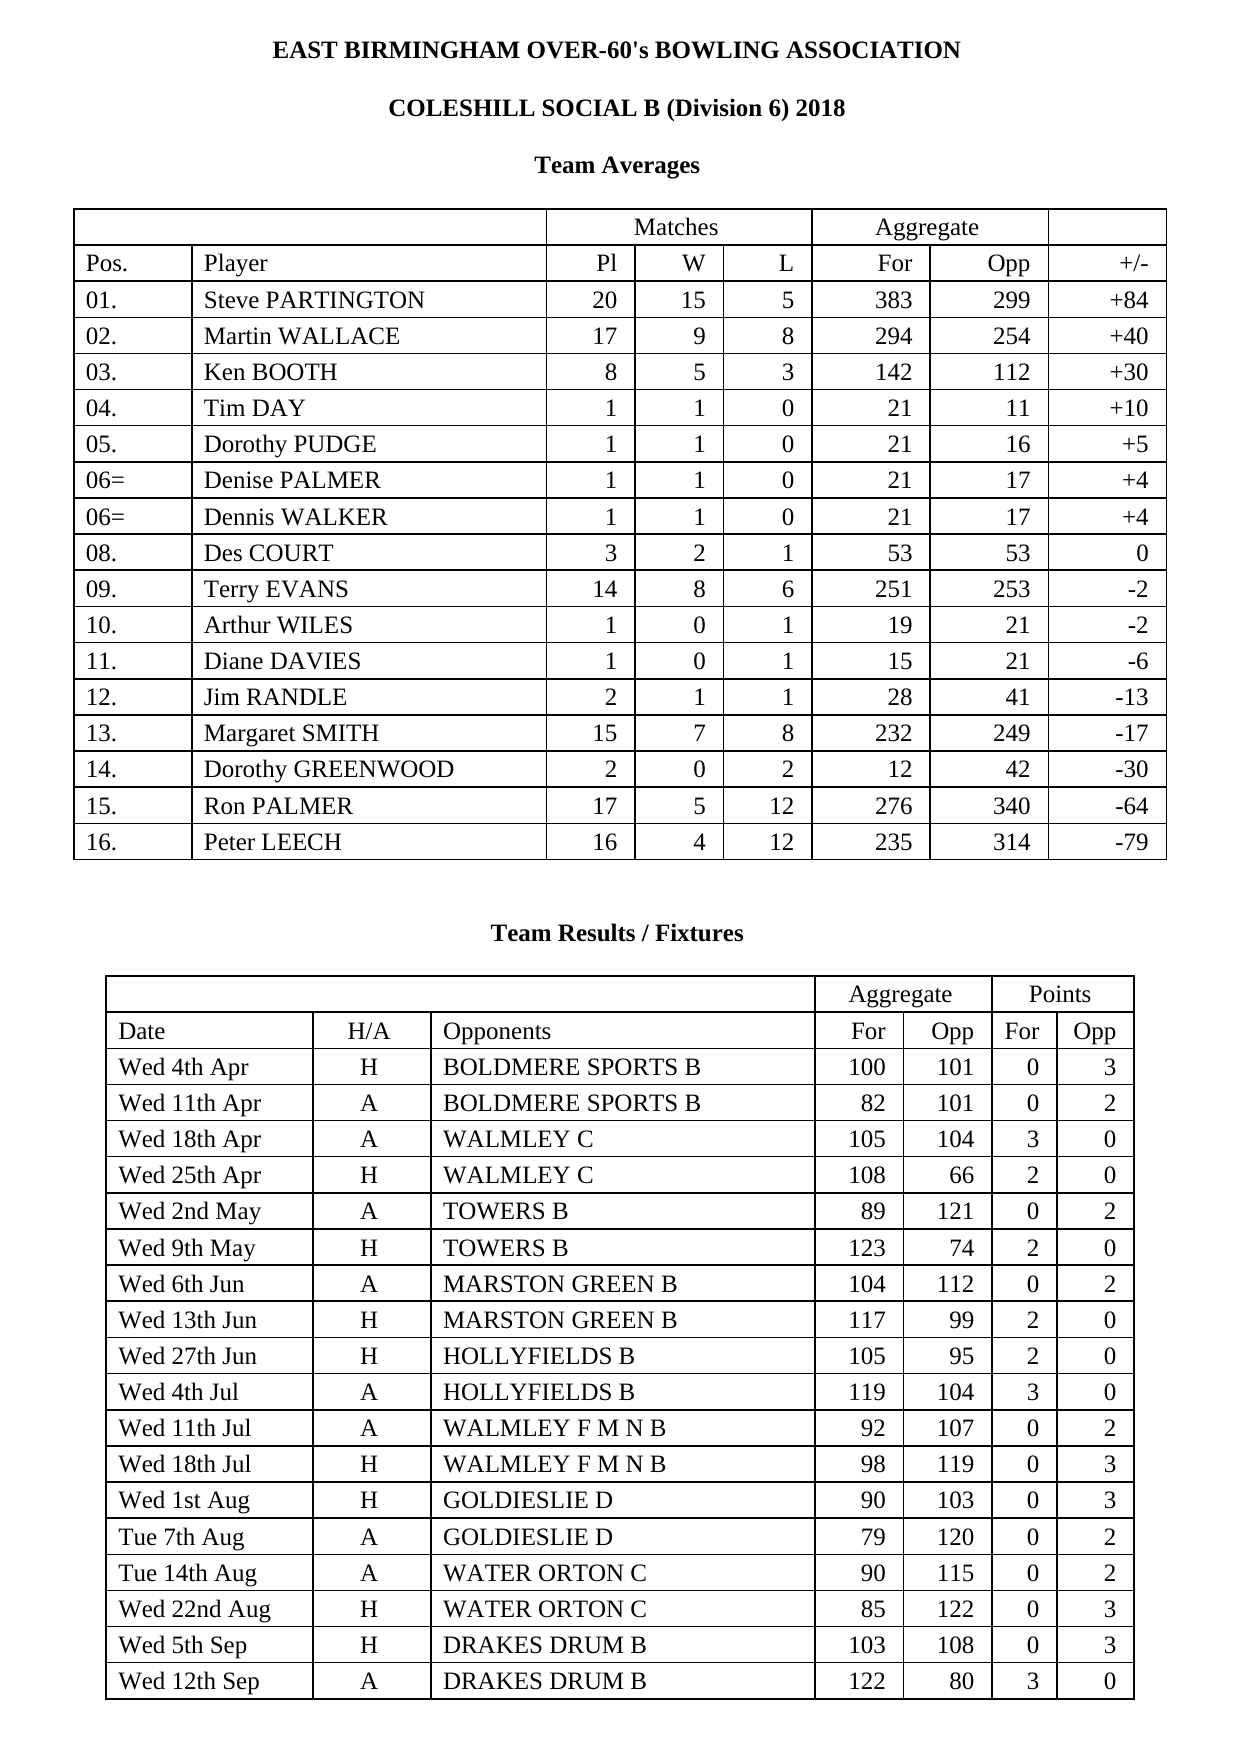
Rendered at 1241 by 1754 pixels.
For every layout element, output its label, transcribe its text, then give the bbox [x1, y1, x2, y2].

table_cell 108 [816, 1157, 903, 1192]
table_cell 90 [816, 1555, 903, 1589]
table_cell 120 [904, 1519, 991, 1553]
table_cell 0 [724, 426, 811, 461]
table_cell +10 [1049, 390, 1166, 425]
table_cell 3 [1058, 1483, 1133, 1517]
table_cell Wed 1st Aug [107, 1483, 312, 1517]
table_cell Wed 25th Apr [107, 1157, 312, 1192]
table_cell Des COURT [193, 535, 546, 569]
table_cell 74 [904, 1230, 991, 1264]
table_cell 0 [1058, 1157, 1133, 1192]
table_cell GOLDIESLIE D [432, 1483, 814, 1517]
table_cell Peter LEECH [193, 824, 546, 858]
table_cell 340 [931, 788, 1048, 822]
table_cell BOLDMERE SPORTS B [432, 1049, 814, 1083]
table_cell 119 [816, 1374, 903, 1409]
table_cell 80 [904, 1663, 991, 1698]
table_cell 85 [816, 1591, 903, 1626]
table_cell 0 [636, 752, 723, 786]
table_cell 5 [636, 354, 723, 389]
table_header [75, 210, 546, 244]
table_cell 20 [547, 282, 634, 316]
table_cell 03. [75, 354, 191, 389]
table_cell -64 [1049, 788, 1166, 822]
table_header [1049, 210, 1166, 244]
table_cell 254 [931, 318, 1048, 352]
table_cell DRAKES DRUM B [432, 1663, 814, 1698]
table_cell 2 [1058, 1085, 1133, 1120]
table_cell H [314, 1338, 430, 1373]
table_cell 2 [1058, 1266, 1133, 1300]
table_cell A [314, 1555, 430, 1589]
table_cell 1 [547, 463, 634, 497]
table_cell Date [107, 1013, 312, 1047]
table_cell 0 [1058, 1230, 1133, 1264]
table_cell 0 [1049, 535, 1166, 569]
table_cell Jim RANDLE [193, 680, 546, 714]
table_cell 1 [724, 607, 811, 642]
table_cell 53 [813, 535, 929, 569]
table_cell 0 [1058, 1302, 1133, 1337]
table_cell For [816, 1013, 903, 1047]
table_cell Wed 4th Apr [107, 1049, 312, 1083]
table_cell TOWERS B [432, 1194, 814, 1228]
table_header Aggregate [813, 210, 1048, 244]
table_cell Dennis WALKER [193, 499, 546, 533]
table_cell 9 [636, 318, 723, 352]
table_cell 17 [931, 499, 1048, 533]
table_cell Wed 18th Jul [107, 1447, 312, 1481]
table_cell TOWERS B [432, 1230, 814, 1264]
table_cell 119 [904, 1447, 991, 1481]
table_cell A [314, 1194, 430, 1228]
table_cell 0 [993, 1555, 1056, 1589]
table_cell 1 [636, 390, 723, 425]
table_cell 06= [75, 463, 191, 497]
table_cell Steve PARTINGTON [193, 282, 546, 316]
table_cell 3 [993, 1121, 1056, 1156]
table_cell 95 [904, 1338, 991, 1373]
table_cell 103 [904, 1483, 991, 1517]
table_cell -6 [1049, 643, 1166, 678]
table_cell 112 [931, 354, 1048, 389]
table_cell 0 [993, 1519, 1056, 1553]
table_cell 1 [547, 426, 634, 461]
table_cell 2 [993, 1302, 1056, 1337]
table_header Aggregate [816, 977, 991, 1011]
table_cell 142 [813, 354, 929, 389]
table_cell +/- [1049, 246, 1166, 280]
table_cell 3 [993, 1374, 1056, 1409]
table_cell 0 [1058, 1338, 1133, 1373]
table_cell 16. [75, 824, 191, 858]
table_cell 66 [904, 1157, 991, 1192]
table_cell 7 [636, 716, 723, 750]
table_cell 12 [724, 788, 811, 822]
table_cell MARSTON GREEN B [432, 1302, 814, 1337]
table_cell 103 [816, 1627, 903, 1662]
table_cell 21 [813, 426, 929, 461]
table_cell A [314, 1519, 430, 1553]
table_cell 1 [724, 680, 811, 714]
table_cell Wed 2nd May [107, 1194, 312, 1228]
text Team Results / Fixtures [38, 918, 1202, 946]
table_cell H [314, 1049, 430, 1083]
table_cell -30 [1049, 752, 1166, 786]
table_cell +84 [1049, 282, 1166, 316]
table_cell 0 [993, 1591, 1056, 1626]
table_cell A [314, 1663, 430, 1698]
table_cell 3 [724, 354, 811, 389]
table_cell WALMLEY C [432, 1121, 814, 1156]
table_cell 101 [904, 1085, 991, 1120]
table_cell Ron PALMER [193, 788, 546, 822]
table_cell Wed 13th Jun [107, 1302, 312, 1337]
table_cell 2 [1058, 1194, 1133, 1228]
table_cell 3 [1058, 1591, 1133, 1626]
table_cell 251 [813, 571, 929, 606]
table_cell 2 [724, 752, 811, 786]
table_cell 05. [75, 426, 191, 461]
table_cell 11 [931, 390, 1048, 425]
table_cell WATER ORTON C [432, 1555, 814, 1589]
table_cell 0 [993, 1085, 1056, 1120]
table_cell A [314, 1411, 430, 1445]
table_cell 98 [816, 1447, 903, 1481]
table_cell 253 [931, 571, 1048, 606]
table_cell -13 [1049, 680, 1166, 714]
table_cell Terry EVANS [193, 571, 546, 606]
table_cell 1 [547, 643, 634, 678]
table_cell H [314, 1483, 430, 1517]
table_cell A [314, 1121, 430, 1156]
table_cell BOLDMERE SPORTS B [432, 1085, 814, 1120]
table_cell 04. [75, 390, 191, 425]
table_cell MARSTON GREEN B [432, 1266, 814, 1300]
table_cell 21 [813, 390, 929, 425]
table_cell 12 [724, 824, 811, 858]
table_cell 112 [904, 1266, 991, 1300]
table_cell 1 [636, 426, 723, 461]
table_cell +5 [1049, 426, 1166, 461]
table_cell 0 [724, 463, 811, 497]
table_cell 53 [931, 535, 1048, 569]
table_cell 17 [547, 788, 634, 822]
table_cell Dorothy PUDGE [193, 426, 546, 461]
table_cell 08. [75, 535, 191, 569]
table_cell 90 [816, 1483, 903, 1517]
table_cell WALMLEY F M N B [432, 1411, 814, 1445]
table_cell 0 [993, 1411, 1056, 1445]
table_cell 0 [1058, 1663, 1133, 1698]
table_cell +40 [1049, 318, 1166, 352]
table_cell +4 [1049, 499, 1166, 533]
table_cell 249 [931, 716, 1048, 750]
table_cell WALMLEY F M N B [432, 1447, 814, 1481]
table_cell 0 [993, 1627, 1056, 1662]
text COLESHILL SOCIAL B (Division 6) 2018 [38, 93, 1202, 122]
table_cell 1 [547, 499, 634, 533]
table_cell 82 [816, 1085, 903, 1120]
table_cell 0 [724, 499, 811, 533]
table_cell 16 [547, 824, 634, 858]
table_cell 2 [993, 1338, 1056, 1373]
table_cell For [813, 246, 929, 280]
table_cell Tim DAY [193, 390, 546, 425]
table_cell 0 [724, 390, 811, 425]
table_cell 1 [636, 680, 723, 714]
table_cell 117 [816, 1302, 903, 1337]
table_cell Opp [931, 246, 1048, 280]
table_cell Ken BOOTH [193, 354, 546, 389]
table_cell 13. [75, 716, 191, 750]
table_cell 8 [636, 571, 723, 606]
table_cell 0 [636, 643, 723, 678]
table_cell 02. [75, 318, 191, 352]
table_cell -2 [1049, 571, 1166, 606]
table_cell W [636, 246, 723, 280]
table_cell 0 [1058, 1374, 1133, 1409]
table_cell A [314, 1085, 430, 1120]
table_cell 104 [904, 1374, 991, 1409]
table_cell 14. [75, 752, 191, 786]
table_cell 09. [75, 571, 191, 606]
table_cell 107 [904, 1411, 991, 1445]
table_cell Wed 6th Jun [107, 1266, 312, 1300]
table_cell 15 [813, 643, 929, 678]
table_cell 17 [931, 463, 1048, 497]
table_cell 2 [993, 1230, 1056, 1264]
table_cell 1 [636, 463, 723, 497]
table_cell Tue 14th Aug [107, 1555, 312, 1589]
table_cell 1 [547, 607, 634, 642]
table_cell Wed 9th May [107, 1230, 312, 1264]
table_cell 0 [1058, 1121, 1133, 1156]
table_cell Pos. [75, 246, 191, 280]
table_cell 0 [993, 1194, 1056, 1228]
table_cell 21 [931, 607, 1048, 642]
table_cell 06= [75, 499, 191, 533]
table_cell A [314, 1266, 430, 1300]
table_header [107, 977, 814, 1011]
table_cell 15 [547, 716, 634, 750]
table_cell 5 [724, 282, 811, 316]
table_cell 3 [1058, 1627, 1133, 1662]
table_cell 0 [993, 1447, 1056, 1481]
table_cell 8 [724, 716, 811, 750]
table_cell 2 [1058, 1411, 1133, 1445]
table_cell 1 [724, 535, 811, 569]
table_cell 5 [636, 788, 723, 822]
table_cell -79 [1049, 824, 1166, 858]
table_header Points [993, 977, 1133, 1011]
table_cell Wed 22nd Aug [107, 1591, 312, 1626]
table_cell 3 [1058, 1049, 1133, 1083]
table_cell 0 [993, 1483, 1056, 1517]
table_cell Wed 11th Jul [107, 1411, 312, 1445]
text Team Averages [38, 150, 1202, 179]
table_cell 12. [75, 680, 191, 714]
table_cell Opp [1058, 1013, 1133, 1047]
table_cell 294 [813, 318, 929, 352]
table_cell H [314, 1302, 430, 1337]
table_cell 17 [547, 318, 634, 352]
table_cell 8 [724, 318, 811, 352]
table_cell H [314, 1447, 430, 1481]
table_cell HOLLYFIELDS B [432, 1338, 814, 1373]
table_cell 21 [813, 463, 929, 497]
table_cell 2 [547, 680, 634, 714]
table_cell 14 [547, 571, 634, 606]
table_cell H [314, 1591, 430, 1626]
table_cell 314 [931, 824, 1048, 858]
table_cell -17 [1049, 716, 1166, 750]
table_cell 2 [993, 1157, 1056, 1192]
table_cell 122 [904, 1591, 991, 1626]
table_cell 15. [75, 788, 191, 822]
table_cell 41 [931, 680, 1048, 714]
table_cell 104 [816, 1266, 903, 1300]
table_cell Opp [904, 1013, 991, 1047]
table_cell 16 [931, 426, 1048, 461]
table_cell 92 [816, 1411, 903, 1445]
table_cell 19 [813, 607, 929, 642]
table_cell Wed 11th Apr [107, 1085, 312, 1120]
table_cell 383 [813, 282, 929, 316]
table_cell Dorothy GREENWOOD [193, 752, 546, 786]
table_cell 105 [816, 1338, 903, 1373]
table_cell L [724, 246, 811, 280]
table_cell Wed 12th Sep [107, 1663, 312, 1698]
table_cell 1 [636, 499, 723, 533]
table_cell 235 [813, 824, 929, 858]
table_cell Martin WALLACE [193, 318, 546, 352]
table_cell A [314, 1374, 430, 1409]
table_cell Wed 18th Apr [107, 1121, 312, 1156]
table_cell 104 [904, 1121, 991, 1156]
table_cell 79 [816, 1519, 903, 1553]
table_cell H [314, 1627, 430, 1662]
table_cell WATER ORTON C [432, 1591, 814, 1626]
table_cell Pl [547, 246, 634, 280]
table_cell Wed 5th Sep [107, 1627, 312, 1662]
table_cell 6 [724, 571, 811, 606]
table_cell 100 [816, 1049, 903, 1083]
table_cell 101 [904, 1049, 991, 1083]
table_cell 1 [547, 390, 634, 425]
table_cell 123 [816, 1230, 903, 1264]
table_cell 3 [547, 535, 634, 569]
table_cell 122 [816, 1663, 903, 1698]
table_cell 276 [813, 788, 929, 822]
table_cell For [993, 1013, 1056, 1047]
table_cell 99 [904, 1302, 991, 1337]
table_cell 121 [904, 1194, 991, 1228]
table_cell GOLDIESLIE D [432, 1519, 814, 1553]
table_cell 299 [931, 282, 1048, 316]
table_cell Wed 27th Jun [107, 1338, 312, 1373]
table_cell 11. [75, 643, 191, 678]
table_cell Opponents [432, 1013, 814, 1047]
table_cell Margaret SMITH [193, 716, 546, 750]
table_cell Arthur WILES [193, 607, 546, 642]
table_cell H [314, 1157, 430, 1192]
table_cell 01. [75, 282, 191, 316]
table_cell 0 [993, 1049, 1056, 1083]
table_cell 10. [75, 607, 191, 642]
table_cell 4 [636, 824, 723, 858]
table_cell Denise PALMER [193, 463, 546, 497]
table_cell 12 [813, 752, 929, 786]
table_cell 2 [547, 752, 634, 786]
table_cell HOLLYFIELDS B [432, 1374, 814, 1409]
table_cell Tue 7th Aug [107, 1519, 312, 1553]
table_cell 3 [993, 1663, 1056, 1698]
table_cell 3 [1058, 1447, 1133, 1481]
table_cell H/A [314, 1013, 430, 1047]
table_cell H [314, 1230, 430, 1264]
table_cell 108 [904, 1627, 991, 1662]
table_cell 2 [636, 535, 723, 569]
table_cell 105 [816, 1121, 903, 1156]
table_cell 8 [547, 354, 634, 389]
table_cell +30 [1049, 354, 1166, 389]
table_cell 232 [813, 716, 929, 750]
table_cell WALMLEY C [432, 1157, 814, 1192]
table_cell Wed 4th Jul [107, 1374, 312, 1409]
table_cell 21 [813, 499, 929, 533]
table_cell Player [193, 246, 546, 280]
table_cell 2 [1058, 1555, 1133, 1589]
table_cell -2 [1049, 607, 1166, 642]
table_cell 28 [813, 680, 929, 714]
table_cell 2 [1058, 1519, 1133, 1553]
table_cell DRAKES DRUM B [432, 1627, 814, 1662]
table_cell Diane DAVIES [193, 643, 546, 678]
table_cell 89 [816, 1194, 903, 1228]
table_cell 0 [993, 1266, 1056, 1300]
table_cell 115 [904, 1555, 991, 1589]
table_header Matches [547, 210, 811, 244]
table_cell 15 [636, 282, 723, 316]
table_cell 42 [931, 752, 1048, 786]
table_cell 1 [724, 643, 811, 678]
table_cell 0 [636, 607, 723, 642]
table_cell 21 [931, 643, 1048, 678]
table_cell +4 [1049, 463, 1166, 497]
